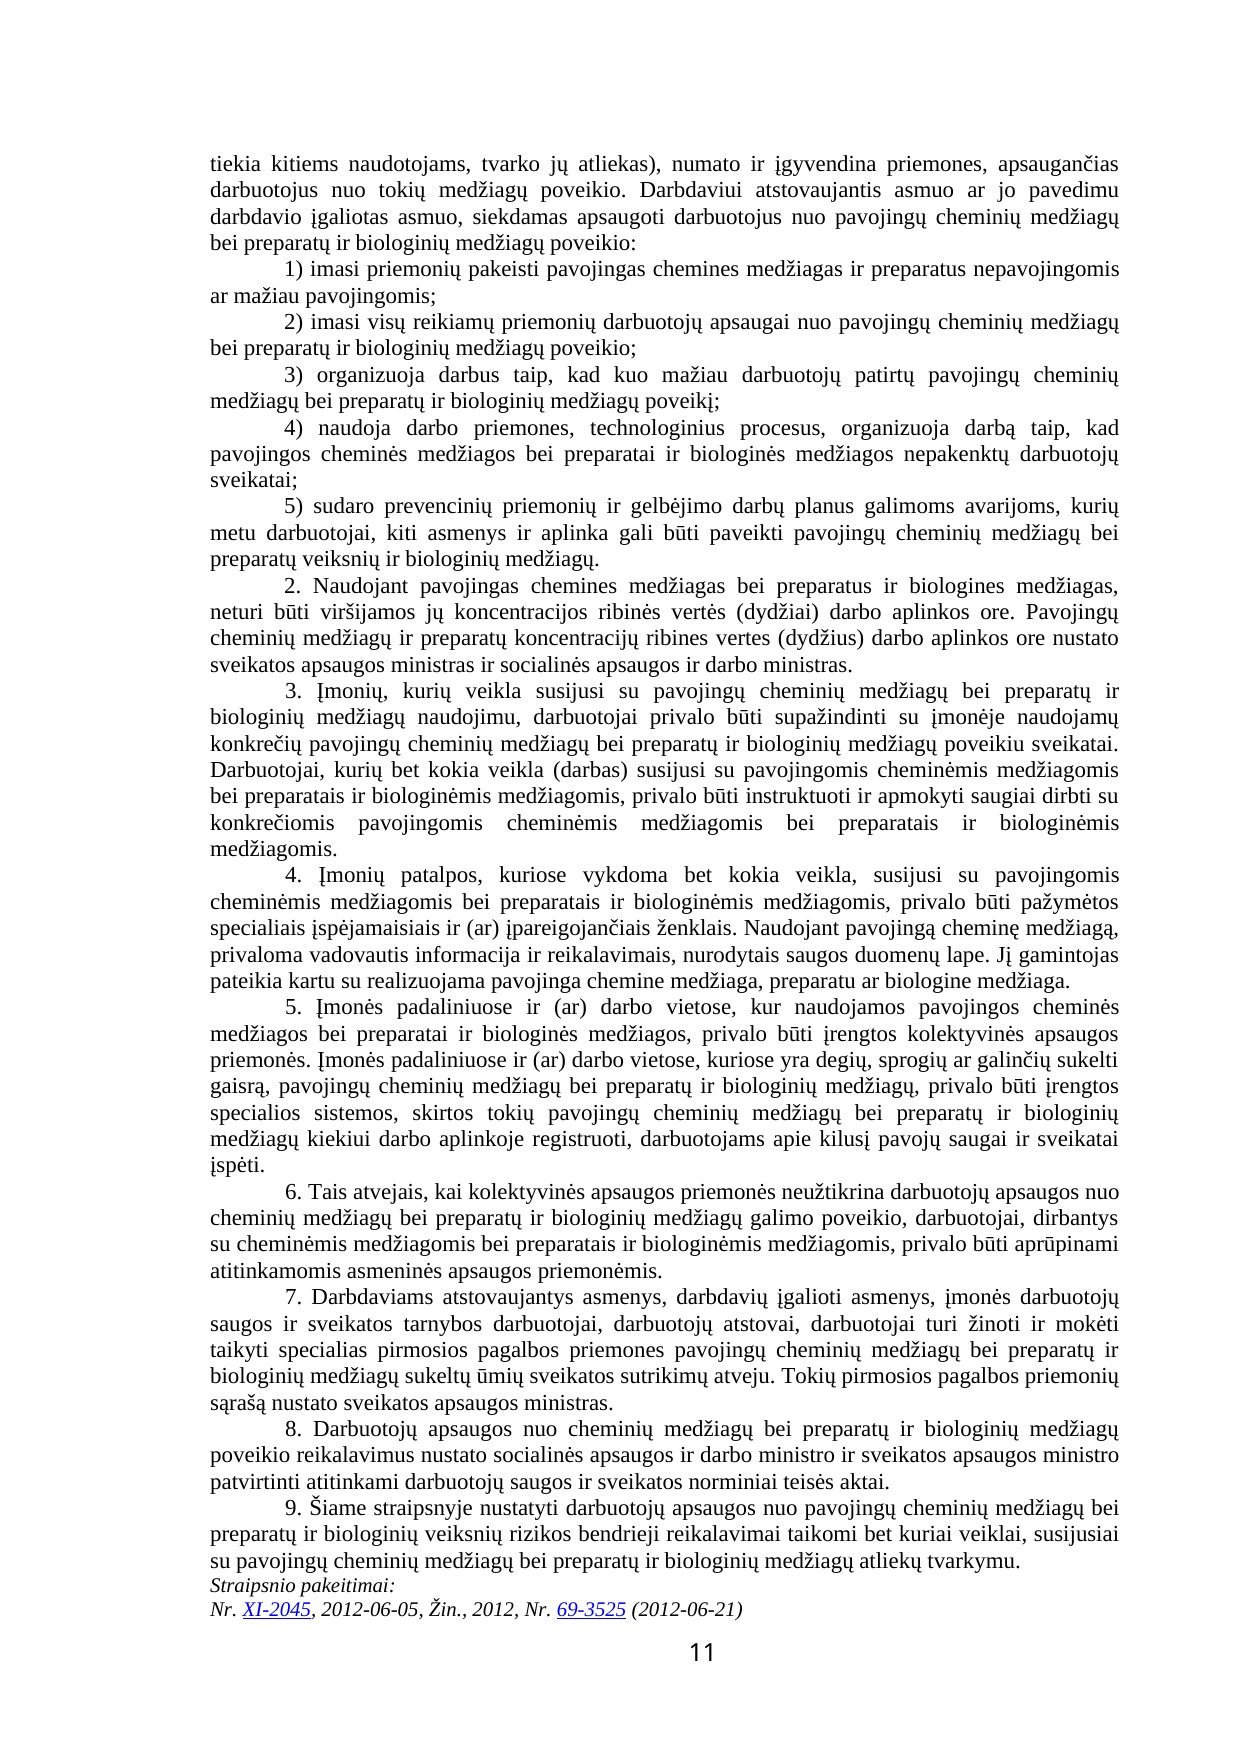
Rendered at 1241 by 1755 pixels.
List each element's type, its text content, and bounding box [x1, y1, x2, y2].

text 2) imasi visų reikiamų priemonių darbuotojų apsaugai nuo pavojingų cheminių medžiagų bei preparatų ir biologinių medžiagų poveikio; [210, 308, 1120, 361]
text 3) organizuoja darbus taip, kad kuo mažiau darbuotojų patirtų pavojingų cheminių medžiagų bei preparatų ir biologinių medžiagų poveikį; [210, 361, 1120, 413]
text tiekia kitiems naudotojams, tvarko jų atliekas), numato ir įgyvendina priemones, apsaugančias darbuotojus nuo tokių medžiagų poveikio. Darbdaviui atstovaujantis asmuo ar jo pavedimu darbdavio įgaliotas asmuo, siekdamas apsaugoti darbuotojus nuo pavojingų cheminių medžiagų bei preparatų ir biologinių medžiagų poveikio: [210, 150, 1120, 255]
text 5. Įmonės padaliniuose ir (ar) darbo vietose, kur naudojamos pavojingos cheminės medžiagos bei preparatai ir biologinės medžiagos, privalo būti įrengtos kolektyvinės apsaugos priemonės. Įmonės padaliniuose ir (ar) darbo vietose, kuriose yra degių, sprogių ar galinčių sukelti gaisrą, pavojingų cheminių medžiagų bei preparatų ir biologinių medžiagų, privalo būti įrengtos specialios sistemos, skirtos tokių pavojingų cheminių medžiagų bei preparatų ir biologinių medžiagų kiekiui darbo aplinkoje registruoti, darbuotojams apie kilusį pavojų saugai ir sveikatai įspėti. [210, 993, 1120, 1178]
text 3. Įmonių, kurių veikla susijusi su pavojingų cheminių medžiagų bei preparatų ir biologinių medžiagų naudojimu, darbuotojai privalo būti supažindinti su įmonėje naudojamų konkrečių pavojingų cheminių medžiagų bei preparatų ir biologinių medžiagų poveikiu sveikatai. Darbuotojai, kurių bet kokia veikla (darbas) susijusi su pavojingomis cheminėmis medžiagomis bei preparatais ir biologinėmis medžiagomis, privalo būti instruktuoti ir apmokyti saugiai dirbti su konkrečiomis pavojingomis cheminėmis medžiagomis bei preparatais ir biologinėmis medžiagomis. [210, 677, 1120, 862]
text 7. Darbdaviams atstovaujantys asmenys, darbdavių įgalioti asmenys, įmonės darbuotojų saugos ir sveikatos tarnybos darbuotojai, darbuotojų atstovai, darbuotojai turi žinoti ir mokėti taikyti specialias pirmosios pagalbos priemones pavojingų cheminių medžiagų bei preparatų ir biologinių medžiagų sukeltų ūmių sveikatos sutrikimų atveju. Tokių pirmosios pagalbos priemonių sąrašą nustato sveikatos apsaugos ministras. [210, 1283, 1120, 1415]
text Straipsnio pakeitimai: [210, 1573, 1120, 1597]
text 2. Naudojant pavojingas chemines medžiagas bei preparatus ir biologines medžiagas, neturi būti viršijamos jų koncentracijos ribinės vertės (dydžiai) darbo aplinkos ore. Pavojingų cheminių medžiagų ir preparatų koncentracijų ribines vertes (dydžius) darbo aplinkos ore nustato sveikatos apsaugos ministras ir socialinės apsaugos ir darbo ministras. [210, 572, 1120, 677]
text Nr. XI-2045, 2012-06-05, Žin., 2012, Nr. 69-3525 (2012-06-21) [210, 1597, 1120, 1621]
text 4. Įmonių patalpos, kuriose vykdoma bet kokia veikla, susijusi su pavojingomis cheminėmis medžiagomis bei preparatais ir biologinėmis medžiagomis, privalo būti pažymėtos specialiais įspėjamaisiais ir (ar) įpareigojančiais ženklais. Naudojant pavojingą cheminę medžiagą, privaloma vadovautis informacija ir reikalavimais, nurodytais saugos duomenų lape. Jį gamintojas pateikia kartu su realizuojama pavojinga chemine medžiaga, preparatu ar biologine medžiaga. [210, 862, 1120, 993]
text 5) sudaro prevencinių priemonių ir gelbėjimo darbų planus galimoms avarijoms, kurių metu darbuotojai, kiti asmenys ir aplinka gali būti paveikti pavojingų cheminių medžiagų bei preparatų veiksnių ir biologinių medžiagų. [210, 493, 1120, 572]
text 1) imasi priemonių pakeisti pavojingas chemines medžiagas ir preparatus nepavojingomis ar mažiau pavojingomis; [210, 255, 1120, 308]
text 8. Darbuotojų apsaugos nuo cheminių medžiagų bei preparatų ir biologinių medžiagų poveikio reikalavimus nustato socialinės apsaugos ir darbo ministro ir sveikatos apsaugos ministro patvirtinti atitinkami darbuotojų saugos ir sveikatos norminiai teisės aktai. [210, 1415, 1120, 1494]
text 9. Šiame straipsnyje nustatyti darbuotojų apsaugos nuo pavojingų cheminių medžiagų bei preparatų ir biologinių veiksnių rizikos bendrieji reikalavimai taikomi bet kuriai veiklai, susijusiai su pavojingų cheminių medžiagų bei preparatų ir biologinių medžiagų atliekų tvarkymu. [210, 1494, 1120, 1573]
text 4) naudoja darbo priemones, technologinius procesus, organizuoja darbą taip, kad pavojingos cheminės medžiagos bei preparatai ir biologinės medžiagos nepakenktų darbuotojų sveikatai; [210, 413, 1120, 493]
text 6. Tais atvejais, kai kolektyvinės apsaugos priemonės neužtikrina darbuotojų apsaugos nuo cheminių medžiagų bei preparatų ir biologinių medžiagų galimo poveikio, darbuotojai, dirbantys su cheminėmis medžiagomis bei preparatais ir biologinėmis medžiagomis, privalo būti aprūpinami atitinkamomis asmeninės apsaugos priemonėmis. [210, 1178, 1120, 1283]
